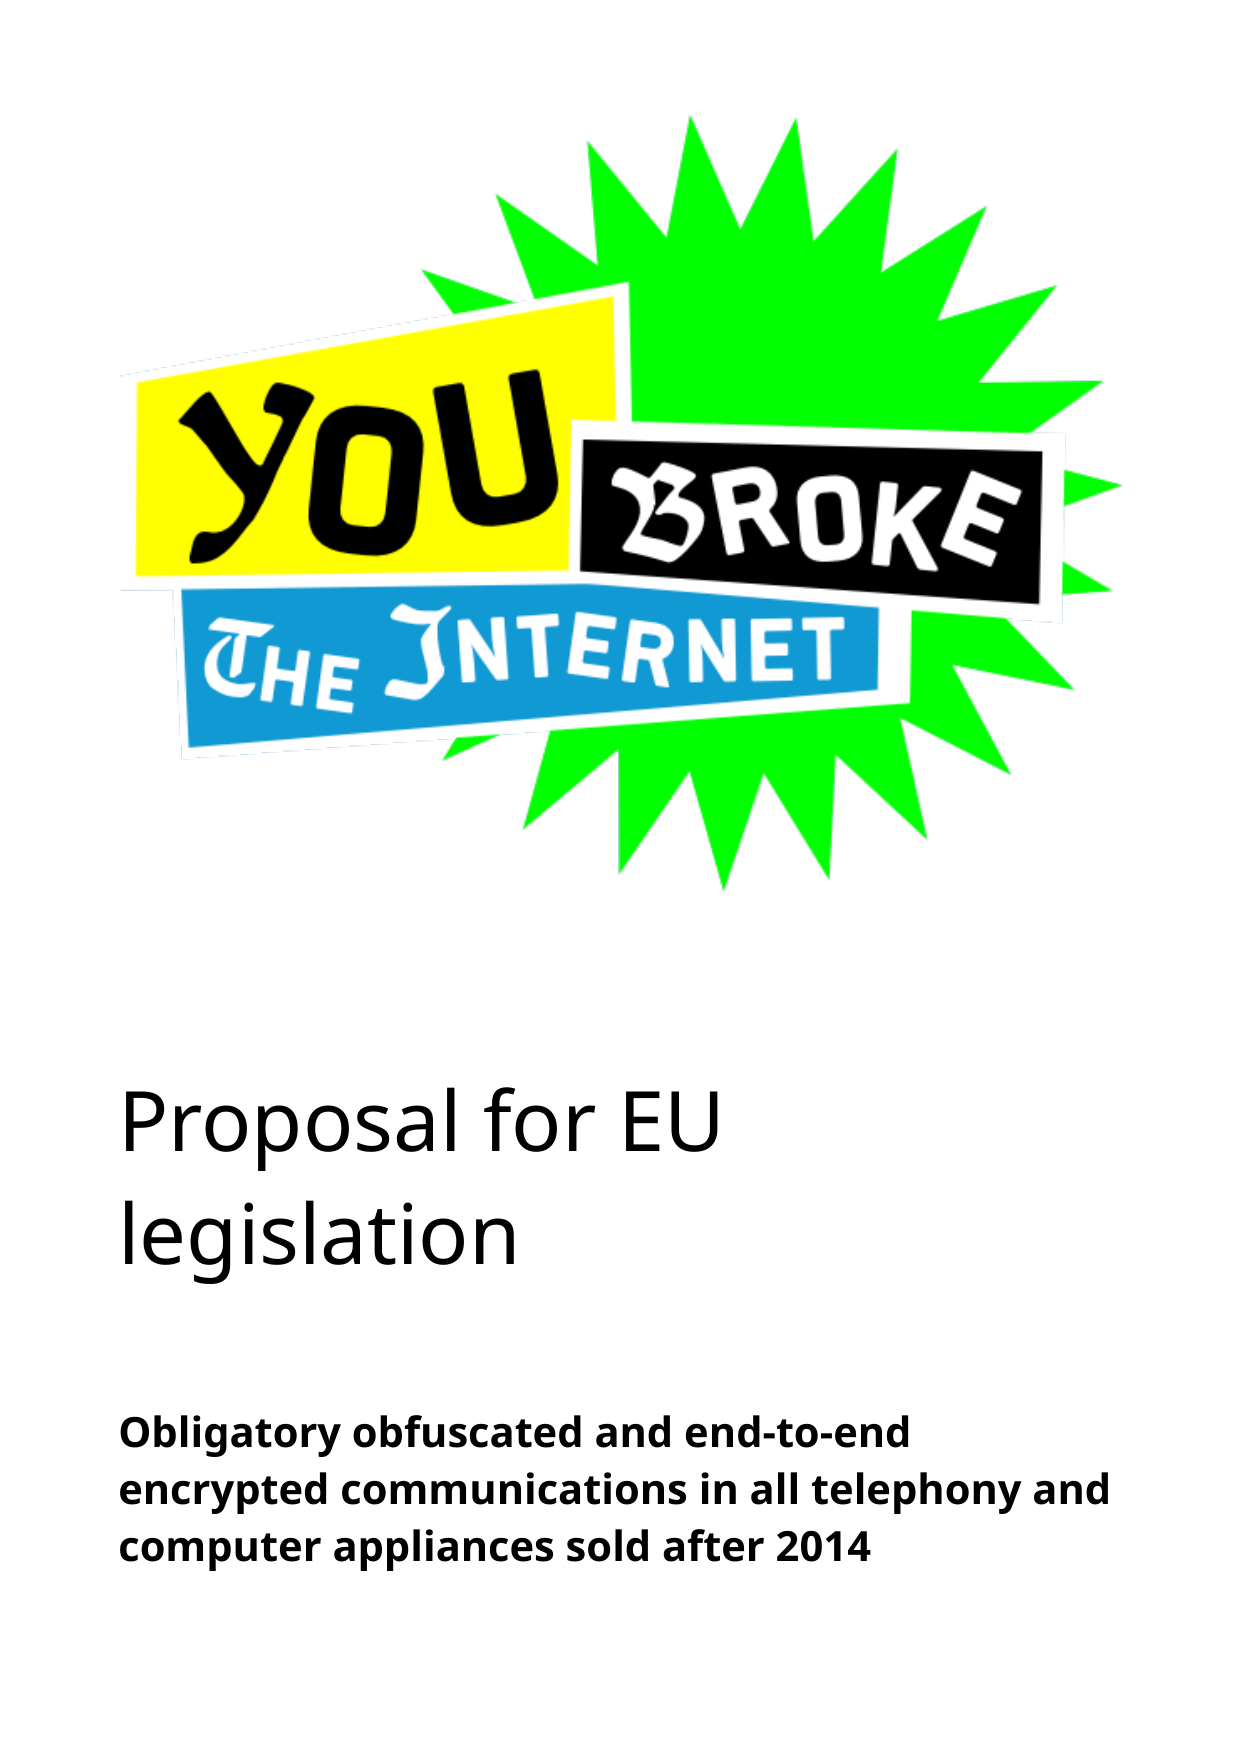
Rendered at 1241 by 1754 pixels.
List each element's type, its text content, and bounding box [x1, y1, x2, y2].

text Obligatory obfuscated and end-to-end encrypted communications in all telephony and computer appliances sold after 2014 [118, 1403, 1122, 1573]
picture [118, 115, 1123, 892]
text Proposal for EU legislation [118, 1062, 1122, 1289]
